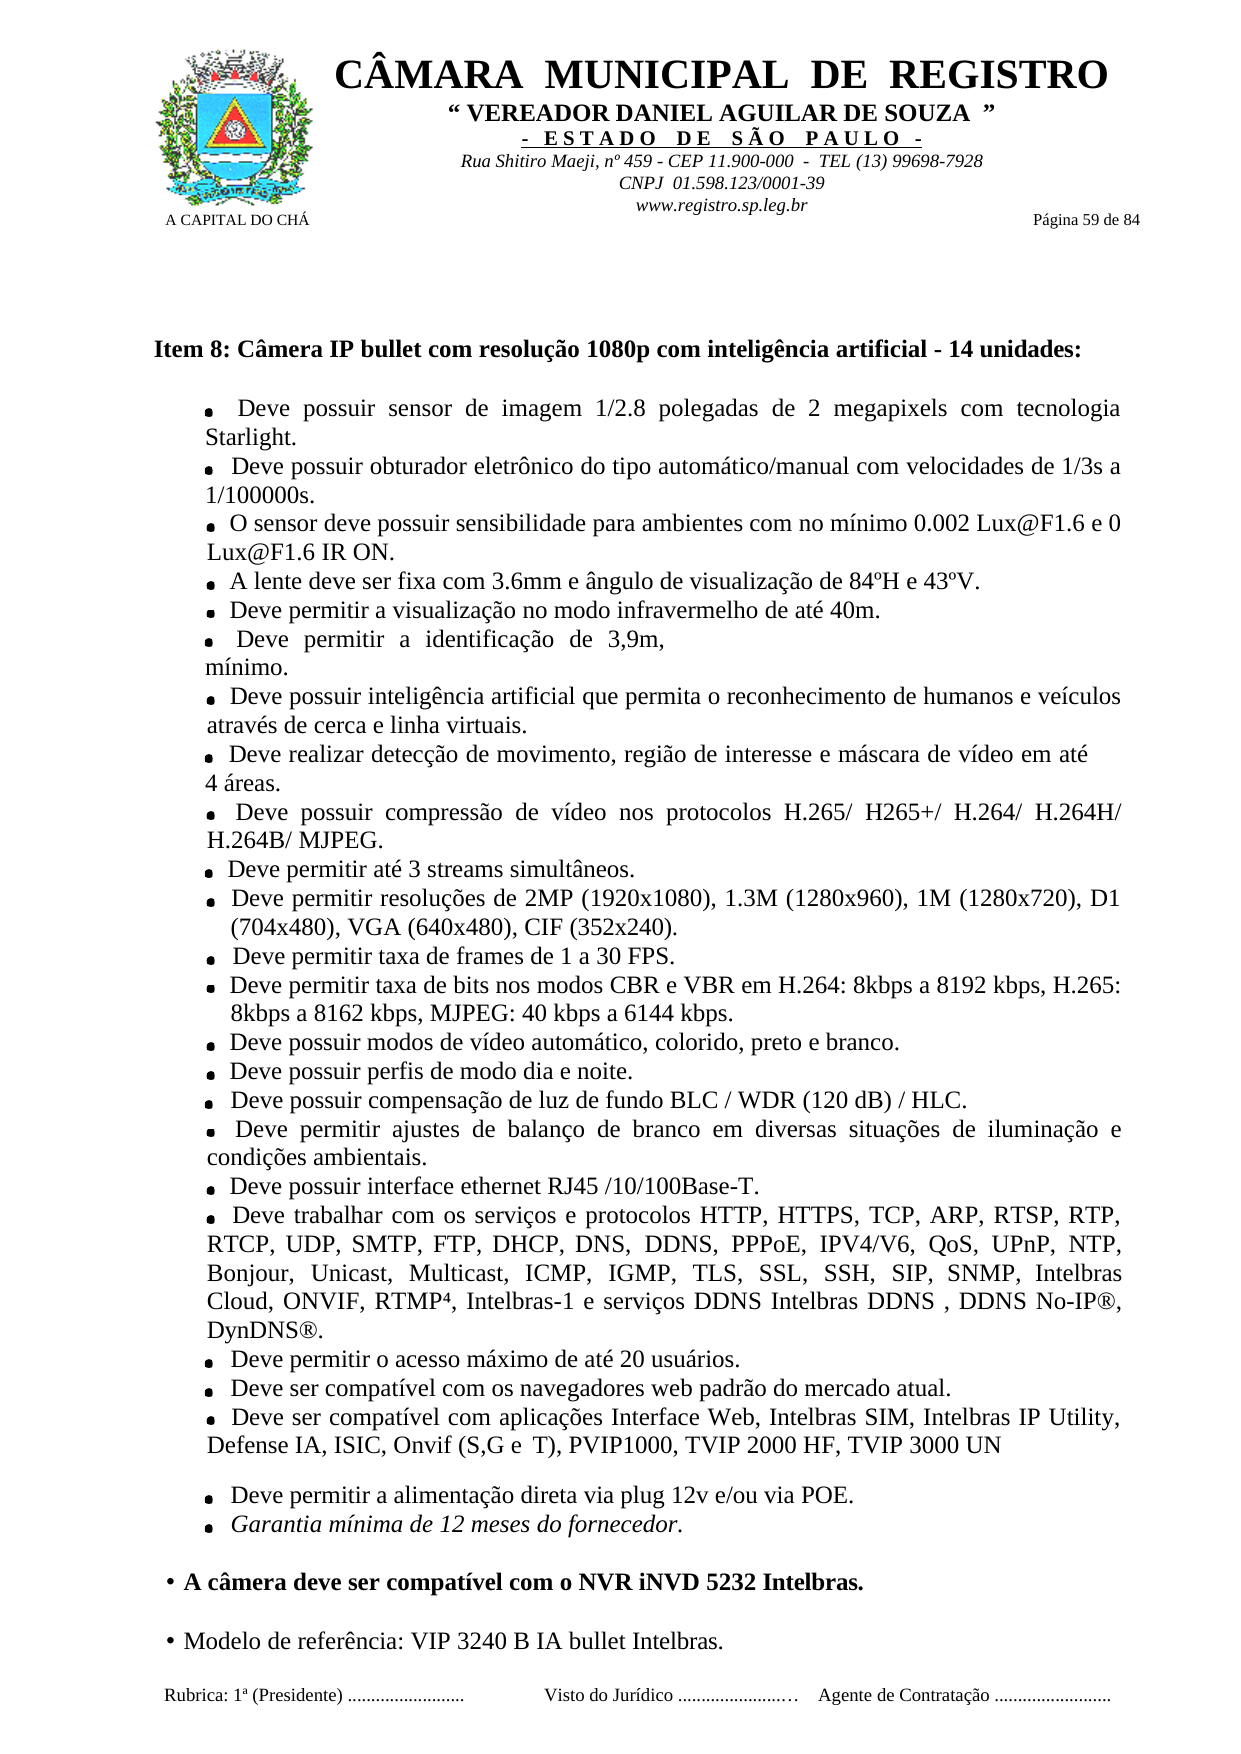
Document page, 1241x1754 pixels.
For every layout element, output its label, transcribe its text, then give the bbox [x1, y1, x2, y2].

picture [204, 869, 213, 878]
picture [204, 1524, 213, 1533]
text Deve realizar detecção de movimento, região de interesse e máscara de vídeo em até 4 áreas. [205, 739, 1089, 796]
text Deve permitir o acesso máximo de até 20 usuários. [205, 1344, 1122, 1373]
text Deve permitir a alimentação direta via plug 12v e/ou via POE. [205, 1480, 1122, 1509]
list A câmera deve ser compatível com o NVR iNVD 5232 Intelbras. [166, 1567, 1122, 1595]
picture [206, 696, 215, 705]
text Deve possuir sensor de imagem 1/2.8 polegadas de 2 megapixels com tecnologia Starlight. [205, 393, 1122, 451]
picture [204, 1359, 213, 1368]
picture [206, 581, 215, 590]
text O sensor deve possuir sensibilidade para ambientes com no mínimo 0.002 Lux@F1.6 e 0 Lux@F1.6 IR ON. [207, 508, 1122, 566]
picture [206, 1042, 215, 1051]
text Deve permitir até 3 streams simultâneos. [205, 854, 935, 883]
text Deve possuir inteligência artificial que permita o reconhecimento de humanos e veículos através de cerca e linha virtuais. [207, 681, 1122, 739]
text Deve permitir ajustes de balanço de branco em diversas situações de iluminação e condições ambientais. [207, 1114, 1122, 1171]
text Deve permitir a visualização no modo infravermelho de até 40m. [207, 595, 1122, 623]
text Deve possuir modos de vídeo automático, colorido, preto e branco. [207, 1027, 1122, 1056]
text Deve trabalhar com os serviços e protocolos HTTP, HTTPS, TCP, ARP, RTSP, RTP, RTCP, UDP, SMTP, FTP, DHCP, DNS, DDNS, PPPoE, IPV4/V6, QoS, UPnP, NTP, Bonjour, Unicast, Multicast, ICMP, IGMP, TLS, SSL, SSH, SIP, SNMP, Intelbras Cloud, ONVIF, RTMP⁴, Intelbras-1 e serviços DDNS Intelbras DDNS , DDNS No-IP®, DynDNS®. [207, 1200, 1122, 1344]
picture [206, 811, 215, 820]
subtitle Item 8: Câmera IP bullet com resolução 1080p com inteligência artificial - 14 unidades: [153, 334, 1122, 363]
picture [204, 754, 213, 763]
picture [204, 466, 213, 475]
picture [206, 1129, 215, 1137]
list Modelo de referência: VIP 3240 B IA bullet Intelbras. [166, 1626, 1122, 1655]
text Deve permitir a identificação de 3,9m, mínimo. [205, 624, 665, 681]
picture [206, 898, 215, 907]
picture [204, 1100, 213, 1109]
text Deve possuir compressão de vídeo nos protocolos H.265/ H265+/ H.264/ H.264H/ H.264B/ MJPEG. [207, 797, 1122, 854]
picture [204, 1388, 213, 1397]
picture [206, 1215, 215, 1224]
text Deve ser compatível com aplicações Interface Web, Intelbras SIM, Intelbras IP Utility, Defense IA, ISIC, Onvif (S,G e T), PVIP1000, TVIP 2000 HF, TVIP 3000 UN [207, 1402, 1122, 1459]
text Deve permitir taxa de bits nos modos CBR e VBR em H.264: 8kbps a 8192 kbps, H.265: 8kbps a 8162 kbps, MJPEG: 40 kbps a 6144 kbps. [207, 970, 1122, 1027]
text Deve possuir obturador eletrônico do tipo automático/manual com velocidades de 1/3s a 1/100000s. [205, 451, 1122, 508]
text Deve possuir perfis de modo dia e noite. [207, 1056, 1122, 1085]
text A lente deve ser fixa com 3.6mm e ângulo de visualização de 84ºH e 43ºV. [207, 566, 1122, 595]
picture [206, 1416, 215, 1425]
text Deve possuir interface ethernet RJ45 /10/100Base-T. [207, 1171, 1122, 1200]
picture [206, 956, 215, 965]
picture [206, 1071, 215, 1080]
subtitle Garantia mínima de 12 meses do fornecedor. [205, 1509, 1122, 1538]
picture [206, 985, 215, 993]
text Deve permitir resoluções de 2MP (1920x1080), 1.3M (1280x960), 1M (1280x720), D1 (704x480), VGA (640x480), CIF (352x240). [207, 883, 1122, 941]
text Deve possuir compensação de luz de fundo BLC / WDR (120 dB) / HLC. [205, 1085, 1122, 1114]
text Deve permitir taxa de frames de 1 a 30 FPS. [207, 941, 1122, 970]
text Deve ser compatível com os navegadores web padrão do mercado atual. [205, 1373, 1122, 1402]
picture [206, 610, 215, 618]
picture [204, 408, 213, 417]
picture [206, 1186, 215, 1195]
picture [204, 638, 213, 647]
picture [206, 523, 215, 532]
picture [204, 1495, 213, 1504]
